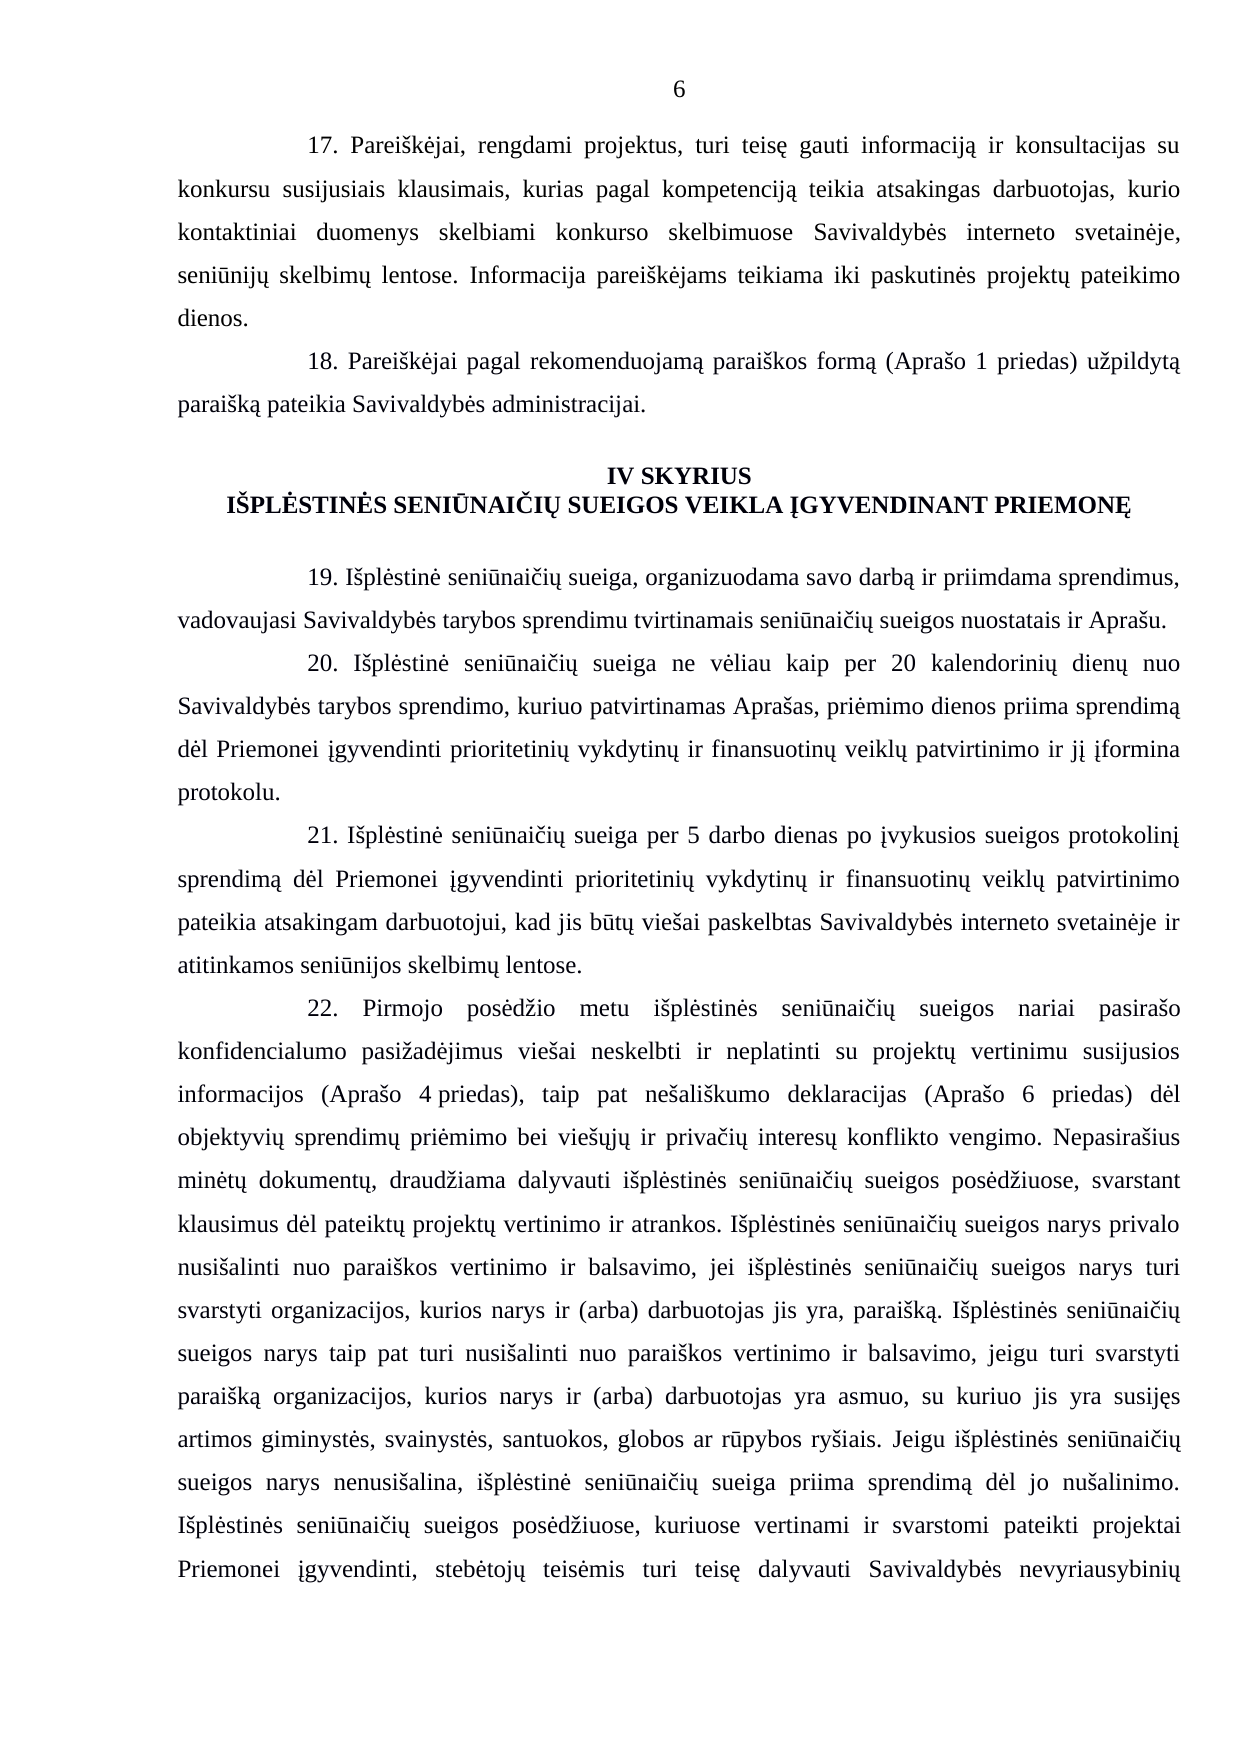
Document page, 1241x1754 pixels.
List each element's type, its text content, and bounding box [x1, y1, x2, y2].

text 17. Pareiškėjai, rengdami projektus, turi teisę gauti informaciją ir konsultacijas su konkursu susijusiais klausimais, kurias pagal kompetenciją teikia atsakingas darbuotojas, kurio kontaktiniai duomenys skelbiami konkurso skelbimuose Savivaldybės interneto svetainėje, seniūnijų skelbimų lentose. Informacija pareiškėjams teikiama iki paskutinės projektų pateikimo dienos. [177, 131, 1181, 332]
text 22. Pirmojo posėdžio metu išplėstinės seniūnaičių sueigos nariai pasirašo konfidencialumo pasižadėjimus viešai neskelbti ir neplatinti su projektų vertinimu susijusios informacijos (Aprašo 4 priedas), taip pat nešališkumo deklaracijas (Aprašo 6 priedas) dėl objektyvių sprendimų priėmimo bei viešųjų ir privačių interesų konflikto vengimo. Nepasirašius minėtų dokumentų, draudžiama dalyvauti išplėstinės seniūnaičių sueigos posėdžiuose, svarstant klausimus dėl pateiktų projektų vertinimo ir atrankos. Išplėstinės seniūnaičių sueigos narys privalo nusišalinti nuo paraiškos vertinimo ir balsavimo, jei išplėstinės seniūnaičių sueigos narys turi svarstyti organizacijos, kurios narys ir (arba) darbuotojas jis yra, paraišką. Išplėstinės seniūnaičių sueigos narys taip pat turi nusišalinti nuo paraiškos vertinimo ir balsavimo, jeigu turi svarstyti paraišką organizacijos, kurios narys ir (arba) darbuotojas yra asmuo, su kuriuo jis yra susijęs artimos giminystės, svainystės, santuokos, globos ar rūpybos ryšiais. Jeigu išplėstinės seniūnaičių sueigos narys nenusišalina, išplėstinė seniūnaičių sueiga priima sprendimą dėl jo nušalinimo. Išplėstinės seniūnaičių sueigos posėdžiuose, kuriuose vertinami ir svarstomi pateikti projektai Priemonei įgyvendinti, stebėtojų teisėmis turi teisę dalyvauti Savivaldybės nevyriausybinių [177, 993, 1181, 1582]
text 21. Išplėstinė seniūnaičių sueiga per 5 darbo dienas po įvykusios sueigos protokolinį sprendimą dėl Priemonei įgyvendinti prioritetinių vykdytinų ir finansuotinų veiklų patvirtinimo pateikia atsakingam darbuotojui, kad jis būtų viešai paskelbtas Savivaldybės interneto svetainėje ir atitinkamos seniūnijos skelbimų lentose. [177, 821, 1181, 979]
text IŠPLĖSTINĖS SENIŪNAIČIŲ SUEIGOS VEIKLA ĮGYVENDINANT PRIEMONĘ [177, 490, 1181, 519]
text IV SKYRIUS [177, 461, 1181, 490]
text 18. Pareiškėjai pagal rekomenduojamą paraiškos formą (Aprašo 1 priedas) užpildytą paraišką pateikia Savivaldybės administracijai. [177, 346, 1181, 418]
text 19. Išplėstinė seniūnaičių sueiga, organizuodama savo darbą ir priimdama sprendimus, vadovaujasi Savivaldybės tarybos sprendimu tvirtinamais seniūnaičių sueigos nuostatais ir Aprašu. [177, 562, 1181, 634]
text 20. Išplėstinė seniūnaičių sueiga ne vėliau kaip per 20 kalendorinių dienų nuo Savivaldybės tarybos sprendimo, kuriuo patvirtinamas Aprašas, priėmimo dienos priima sprendimą dėl Priemonei įgyvendinti prioritetinių vykdytinų ir finansuotinų veiklų patvirtinimo ir jį įformina protokolu. [177, 648, 1181, 806]
